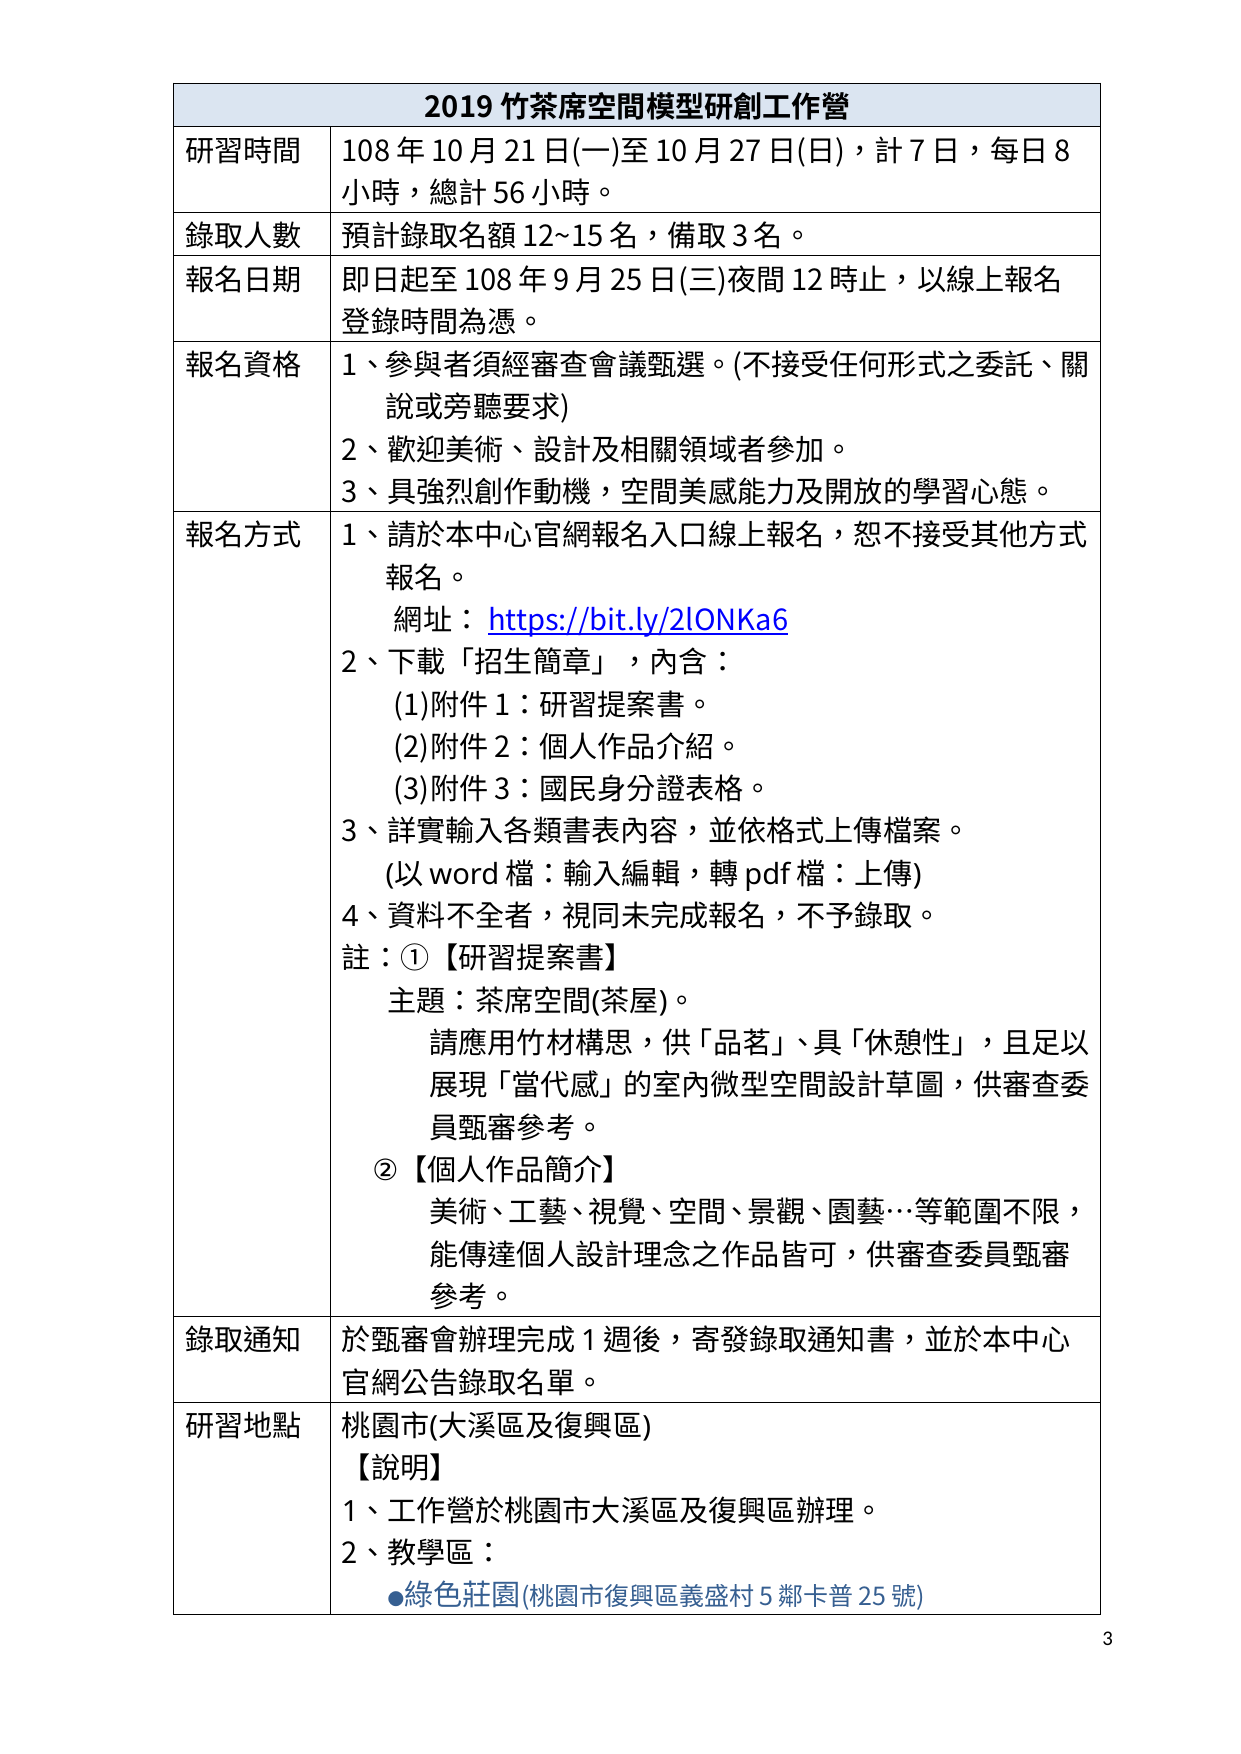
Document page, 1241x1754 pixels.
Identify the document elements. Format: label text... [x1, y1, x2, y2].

table_cell 報名資格 [174, 342, 330, 511]
table_cell 研習時間 [174, 127, 330, 212]
table_cell 錄取人數 [174, 213, 330, 255]
table_cell 研習地點 [174, 1403, 330, 1614]
table_cell 錄取通知 [174, 1317, 330, 1402]
table_cell 即日起至108年9月25日(三)夜間12時止，以線上報名登錄時間為憑。 [331, 256, 1100, 341]
table_cell 預計錄取名額12~15名，備取3名。 [331, 213, 1100, 255]
table_cell 1、參與者須經審查會議甄選。(不接受任何形式之委託、關說或旁聽要求) 2、歡迎美術、設計及相關領域者參加。 3、具強烈創作動機，空間美感能力及開放的學習心態。 [331, 342, 1100, 511]
table_cell 報名日期 [174, 256, 330, 341]
table_header 2019 竹茶席空間模型研創工作營 [174, 84, 1100, 126]
table_cell 於甄審會辦理完成1週後，寄發錄取通知書，並於本中心官網公告錄取名單。 [331, 1317, 1100, 1402]
table_cell 108年10月21日(一)至10月27日(日)，計7日，每日8小時，總計56小時。 [331, 127, 1100, 212]
table_cell 桃園市(大溪區及復興區) 【說明】 1、工作營於桃園市大溪區及復興區辦理。 2、教學區： ●綠色莊園(桃園市復興區義盛村5鄰卡普25號) [331, 1403, 1100, 1614]
table_cell 1、請於本中心官網報名入口線上報名，恕不接受其他方式報名。 網址： https://bit.ly/2lONKa6 2、下載「招生簡章」，內含： (1)附件1：研習提案書。 (2)附件2：個人作品介紹。 (3)附件3：國民身分證表格。 3、詳實輸入各類書表內容，並依格式上傳檔案。 (以word檔：輸入編輯，轉pdf檔：上傳) 4、資料不全者，視同未完成報名，不予錄取。 註：①【研習提案書】 主題：茶席空間(茶屋)。 請應用竹材構思，供「品茗」、具「休憩性」，且足以展現「當代感」的室內微型空間設計草圖，供審查委員甄審參考。 ②【個人作品簡介】 美術、工藝、視覺、空間、景觀、園藝…等範圍不限，能傳達個人設計理念之作品皆可，供審查委員甄審參考。 [331, 512, 1100, 1316]
table_cell 報名方式 [174, 512, 330, 1316]
